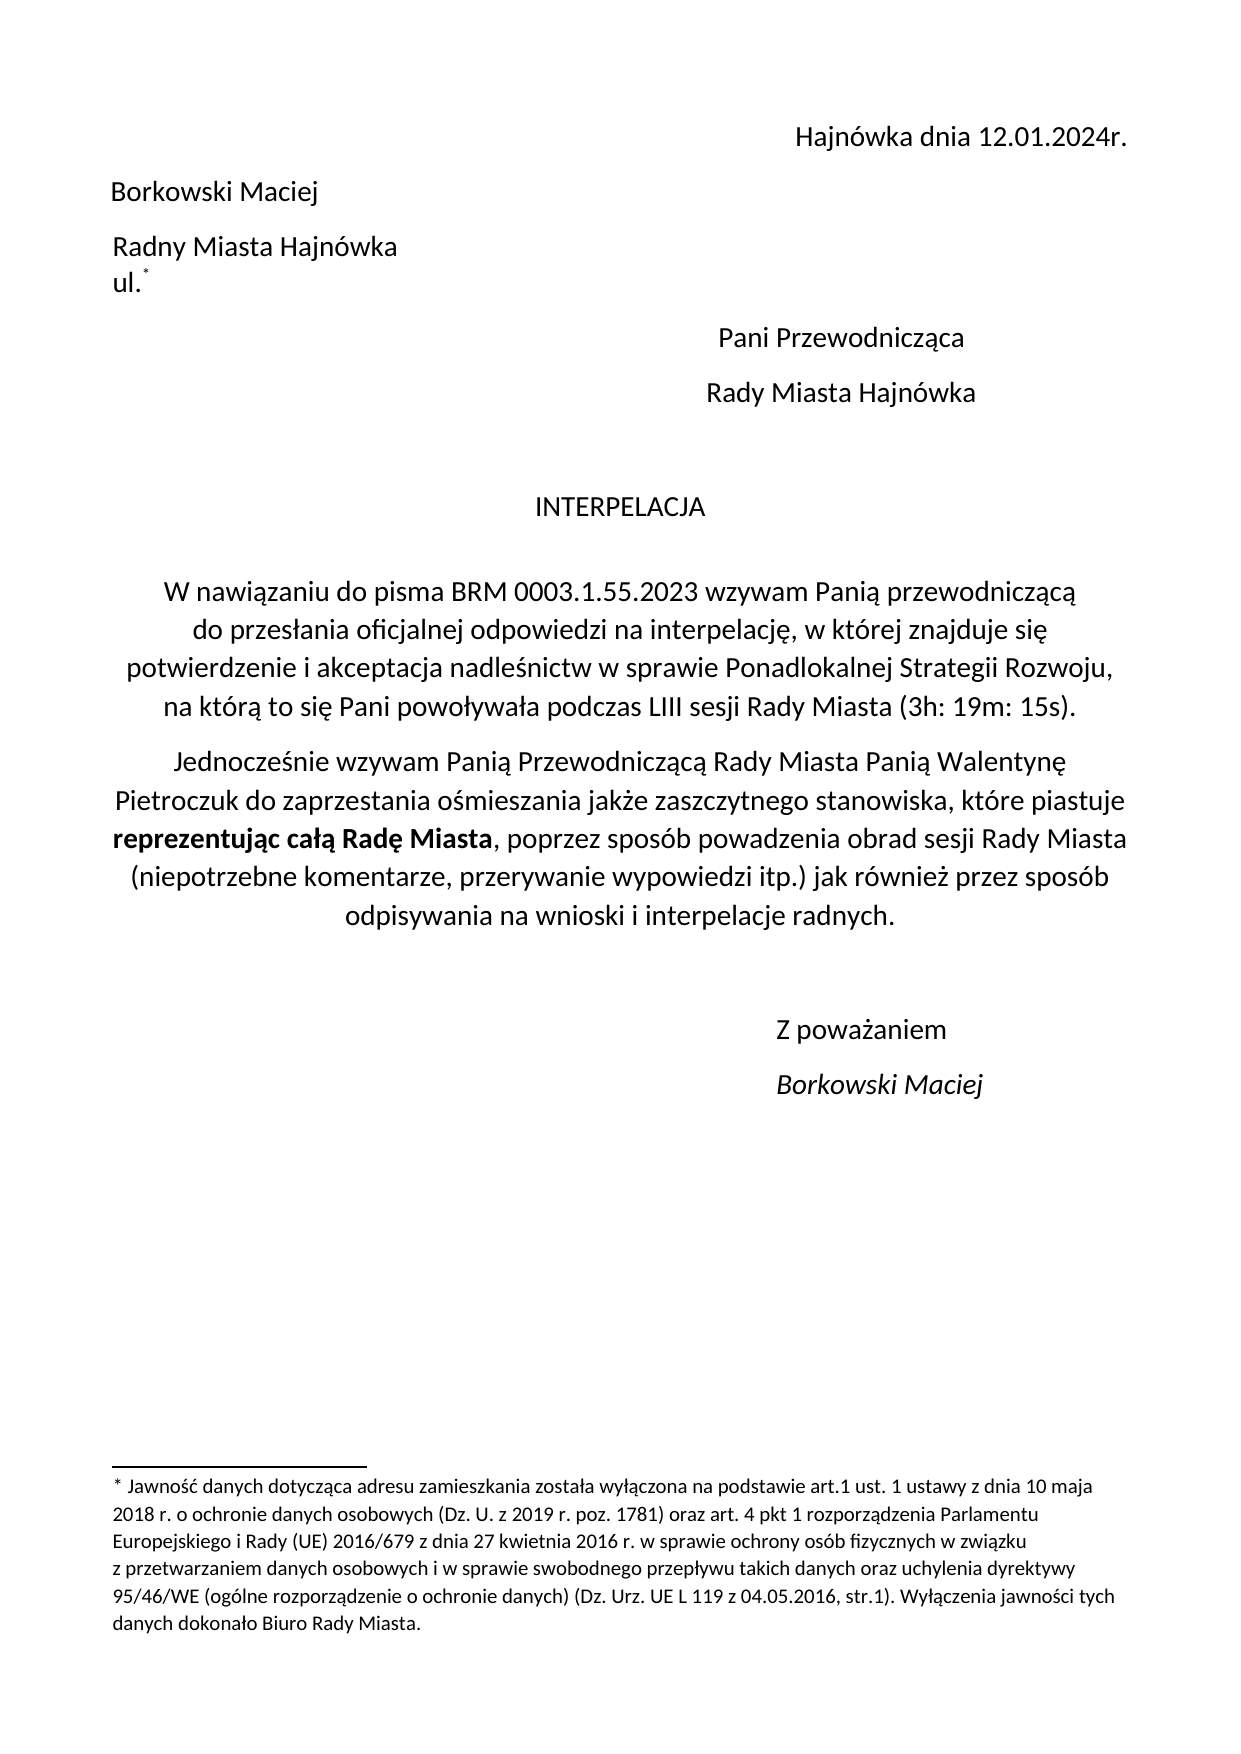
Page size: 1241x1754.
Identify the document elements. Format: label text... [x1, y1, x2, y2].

text INTERPELACJA [112, 488, 1128, 524]
text Jawność danych dotycząca adresu zamieszkania została wyłączona na podstawie art.1 ust. 1 ustawy z dnia 10 maja 2018 r. o ochronie danych osobowych (Dz. U. z 2019 r. poz. 1781) oraz art. 4 pkt 1 rozporządzenia Parlamentu Europejskiego i Rady (UE) 2016/679 z dnia 27 kwietnia 2016 r. w sprawie ochrony osób fizycznych w związku z przetwarzaniem danych osobowych i w sprawie swobodnego przepływu takich danych oraz uchylenia dyrektywy 95/46/WE (ogólne rozporządzenie o ochronie danych) (Dz. Urz. UE L 119 z 04.05.2016, str.1). Wyłączenia jawności tych danych dokonało Biuro Rady Miasta. [112, 1473, 1128, 1636]
text W nawiązaniu do pisma BRM 0003.1.55.2023 wzywam Panią przewodniczącą do przesłania oficjalnej odpowiedzi na interpelację, w której znajduje się potwierdzenie i akceptacja nadleśnictw w sprawie Ponadlokalnej Strategii Rozwoju, na którą to się Pani powoływała podczas LIII sesji Rady Miasta (3h: 19m: 15s). [112, 573, 1128, 724]
text Pani Przewodnicząca [555, 319, 1128, 355]
text Z poważaniem [776, 1011, 1128, 1047]
text Rady Miasta Hajnówka [555, 374, 1128, 410]
text ul. [112, 264, 1128, 299]
text Borkowski Maciej [0, 173, 1128, 209]
text Hajnówka dnia 12.01.2024r. [112, 118, 1128, 154]
text Jednocześnie wzywam Panią Przewodniczącą Rady Miasta Panią Walentynę Pietroczuk do zaprzestania ośmieszania jakże zaszczytnego stanowiska, które piastuje reprezentując całą Radę Miasta, poprzez sposób powadzenia obrad sesji Rady Miasta (niepotrzebne komentarze, przerywanie wypowiedzi itp.) jak również przez sposób odpisywania na wnioski i interpelacje radnych. [112, 743, 1128, 932]
text Borkowski Maciej [776, 1066, 1128, 1102]
text Radny Miasta Hajnówka [112, 228, 1128, 264]
